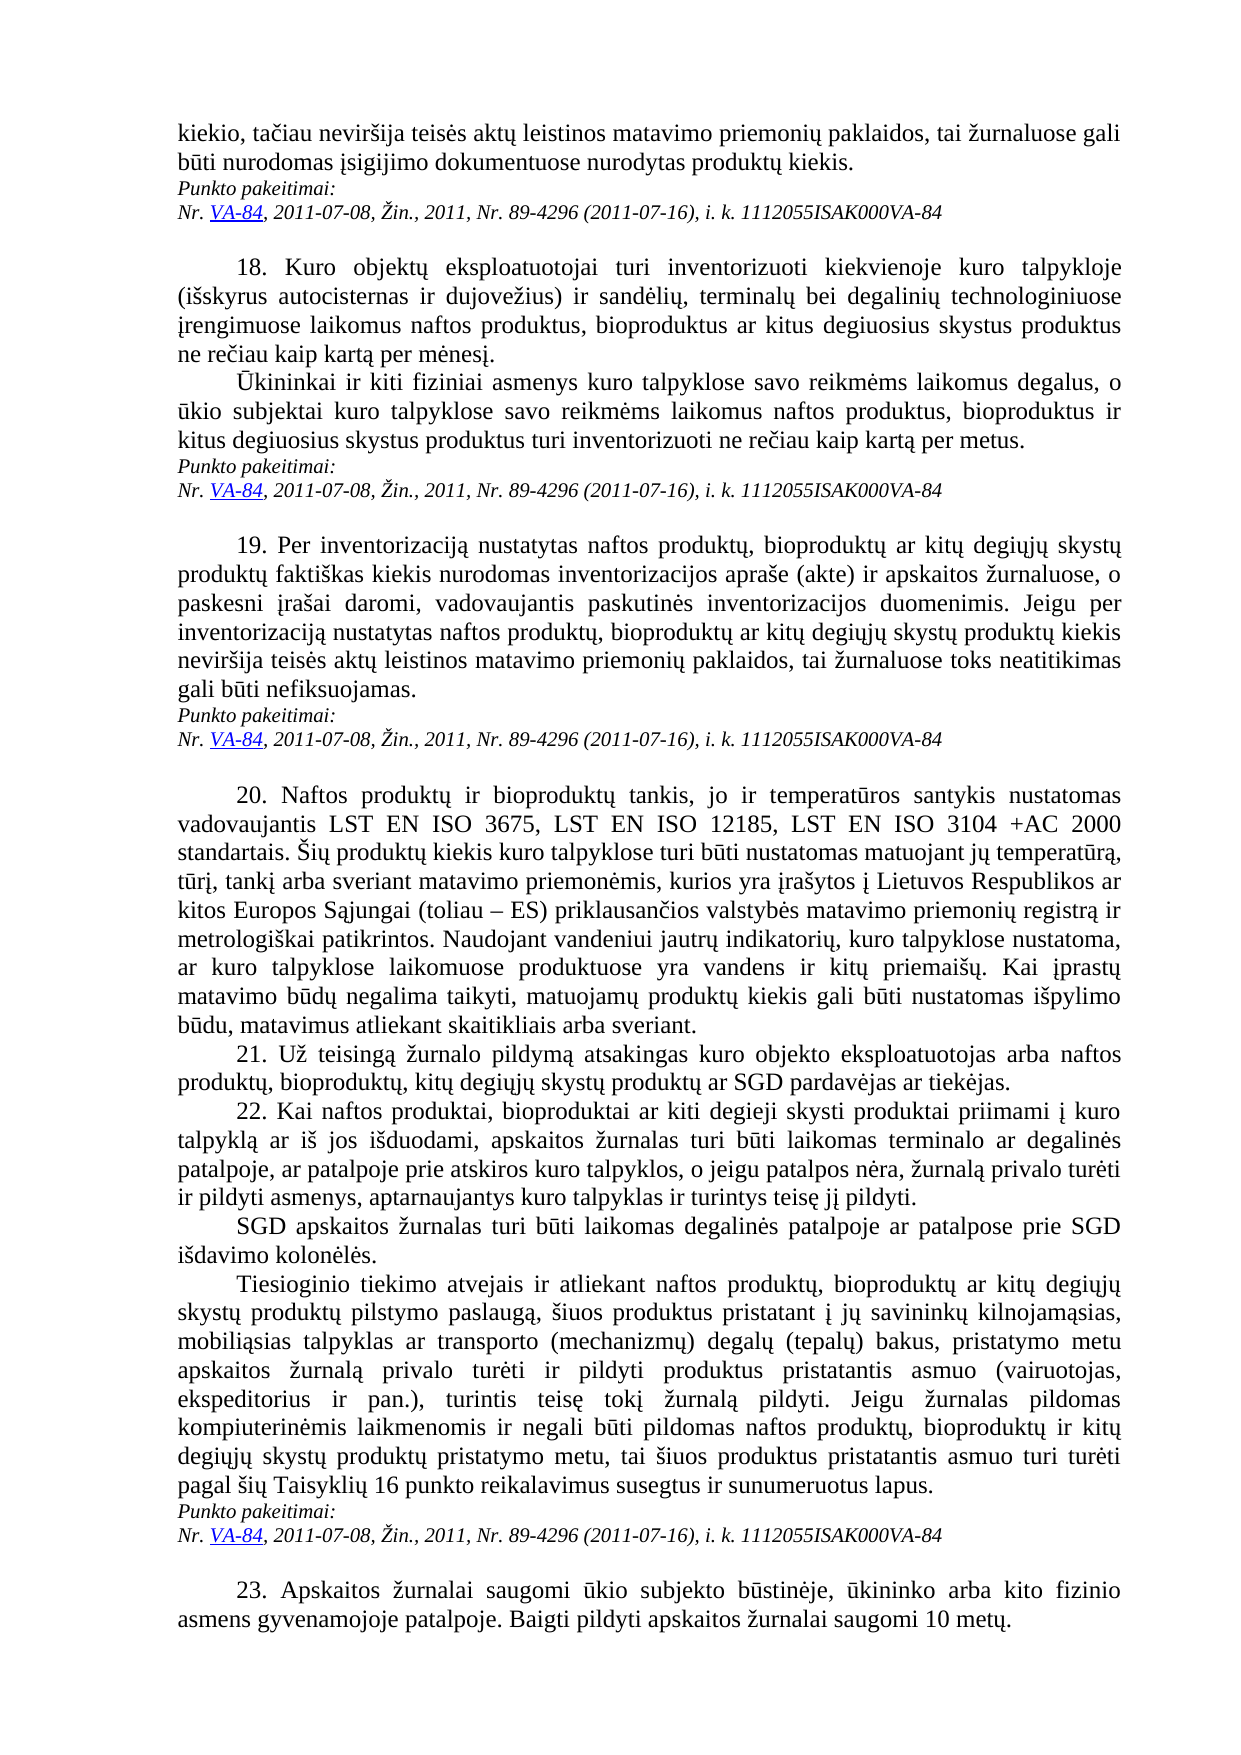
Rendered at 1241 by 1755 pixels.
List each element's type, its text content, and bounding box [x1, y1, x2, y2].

text 18. Kuro objektų eksploatuotojai turi inventorizuoti kiekvienoje kuro talpykloje (išskyrus autocisternas ir dujovežius) ir sandėlių, terminalų bei degalinių technologiniuose įrengimuose laikomus naftos produktus, bioproduktus ar kitus degiuosius skystus produktus ne rečiau kaip kartą per mėnesį. [177, 252, 1122, 367]
text 19. Per inventorizaciją nustatytas naftos produktų, bioproduktų ar kitų degiųjų skystų produktų faktiškas kiekis nurodomas inventorizacijos apraše (akte) ir apskaitos žurnaluose, o paskesni įrašai daromi, vadovaujantis paskutinės inventorizacijos duomenimis. Jeigu per inventorizaciją nustatytas naftos produktų, bioproduktų ar kitų degiųjų skystų produktų kiekis neviršija teisės aktų leistinos matavimo priemonių paklaidos, tai žurnaluose toks neatitikimas gali būti nefiksuojamas. [177, 531, 1122, 703]
text Punkto pakeitimai: [177, 1499, 1122, 1523]
text 21. Už teisingą žurnalo pildymą atsakingas kuro objekto eksploatuotojas arba naftos produktų, bioproduktų, kitų degiųjų skystų produktų ar SGD pardavėjas ar tiekėjas. [177, 1039, 1122, 1096]
text SGD apskaitos žurnalas turi būti laikomas degalinės patalpoje ar patalpose prie SGD išdavimo kolonėlės. [177, 1211, 1122, 1269]
text 23. Apskaitos žurnalai saugomi ūkio subjekto būstinėje, ūkininko arba kito fizinio asmens gyvenamojoje patalpoje. Baigti pildyti apskaitos žurnalai saugomi 10 metų. [177, 1576, 1122, 1633]
text Nr. VA-84, 2011-07-08, Žin., 2011, Nr. 89-4296 (2011-07-16), i. k. 1112055ISAK000VA-84 [177, 727, 1122, 751]
text Punkto pakeitimai: [177, 703, 1122, 727]
text Punkto pakeitimai: [177, 176, 1122, 200]
text Nr. VA-84, 2011-07-08, Žin., 2011, Nr. 89-4296 (2011-07-16), i. k. 1112055ISAK000VA-84 [177, 478, 1122, 502]
text Tiesioginio tiekimo atvejais ir atliekant naftos produktų, bioproduktų ar kitų degiųjų skystų produktų pilstymo paslaugą, šiuos produktus pristatant į jų savininkų kilnojamąsias, mobiliąsias talpyklas ar transporto (mechanizmų) degalų (tepalų) bakus, pristatymo metu apskaitos žurnalą privalo turėti ir pildyti produktus pristatantis asmuo (vairuotojas, ekspeditorius ir pan.), turintis teisę tokį žurnalą pildyti. Jeigu žurnalas pildomas kompiuterinėmis laikmenomis ir negali būti pildomas naftos produktų, bioproduktų ir kitų degiųjų skystų produktų pristatymo metu, tai šiuos produktus pristatantis asmuo turi turėti pagal šių Taisyklių 16 punkto reikalavimus susegtus ir sunumeruotus lapus. [177, 1269, 1122, 1499]
text 22. Kai naftos produktai, bioproduktai ar kiti degieji skysti produktai priimami į kuro talpyklą ar iš jos išduodami, apskaitos žurnalas turi būti laikomas terminalo ar degalinės patalpoje, ar patalpoje prie atskiros kuro talpyklos, o jeigu patalpos nėra, žurnalą privalo turėti ir pildyti asmenys, aptarnaujantys kuro talpyklas ir turintys teisę jį pildyti. [177, 1096, 1122, 1211]
text Nr. VA-84, 2011-07-08, Žin., 2011, Nr. 89-4296 (2011-07-16), i. k. 1112055ISAK000VA-84 [177, 200, 1122, 224]
text Nr. VA-84, 2011-07-08, Žin., 2011, Nr. 89-4296 (2011-07-16), i. k. 1112055ISAK000VA-84 [177, 1523, 1122, 1547]
text Ūkininkai ir kiti fiziniai asmenys kuro talpyklose savo reikmėms laikomus degalus, o ūkio subjektai kuro talpyklose savo reikmėms laikomus naftos produktus, bioproduktus ir kitus degiuosius skystus produktus turi inventorizuoti ne rečiau kaip kartą per metus. [177, 367, 1122, 454]
text kiekio, tačiau neviršija teisės aktų leistinos matavimo priemonių paklaidos, tai žurnaluose gali būti nurodomas įsigijimo dokumentuose nurodytas produktų kiekis. [177, 118, 1122, 176]
text 20. Naftos produktų ir bioproduktų tankis, jo ir temperatūros santykis nustatomas vadovaujantis LST EN ISO 3675, LST EN ISO 12185, LST EN ISO 3104 +AC 2000 standartais. Šių produktų kiekis kuro talpyklose turi būti nustatomas matuojant jų temperatūrą, tūrį, tankį arba sveriant matavimo priemonėmis, kurios yra įrašytos į Lietuvos Respublikos ar kitos Europos Sąjungai (toliau – ES) priklausančios valstybės matavimo priemonių registrą ir metrologiškai patikrintos. Naudojant vandeniui jautrų indikatorių, kuro talpyklose nustatoma, ar kuro talpyklose laikomuose produktuose yra vandens ir kitų priemaišų. Kai įprastų matavimo būdų negalima taikyti, matuojamų produktų kiekis gali būti nustatomas išpylimo būdu, matavimus atliekant skaitikliais arba sveriant. [177, 780, 1122, 1039]
text Punkto pakeitimai: [177, 454, 1122, 478]
